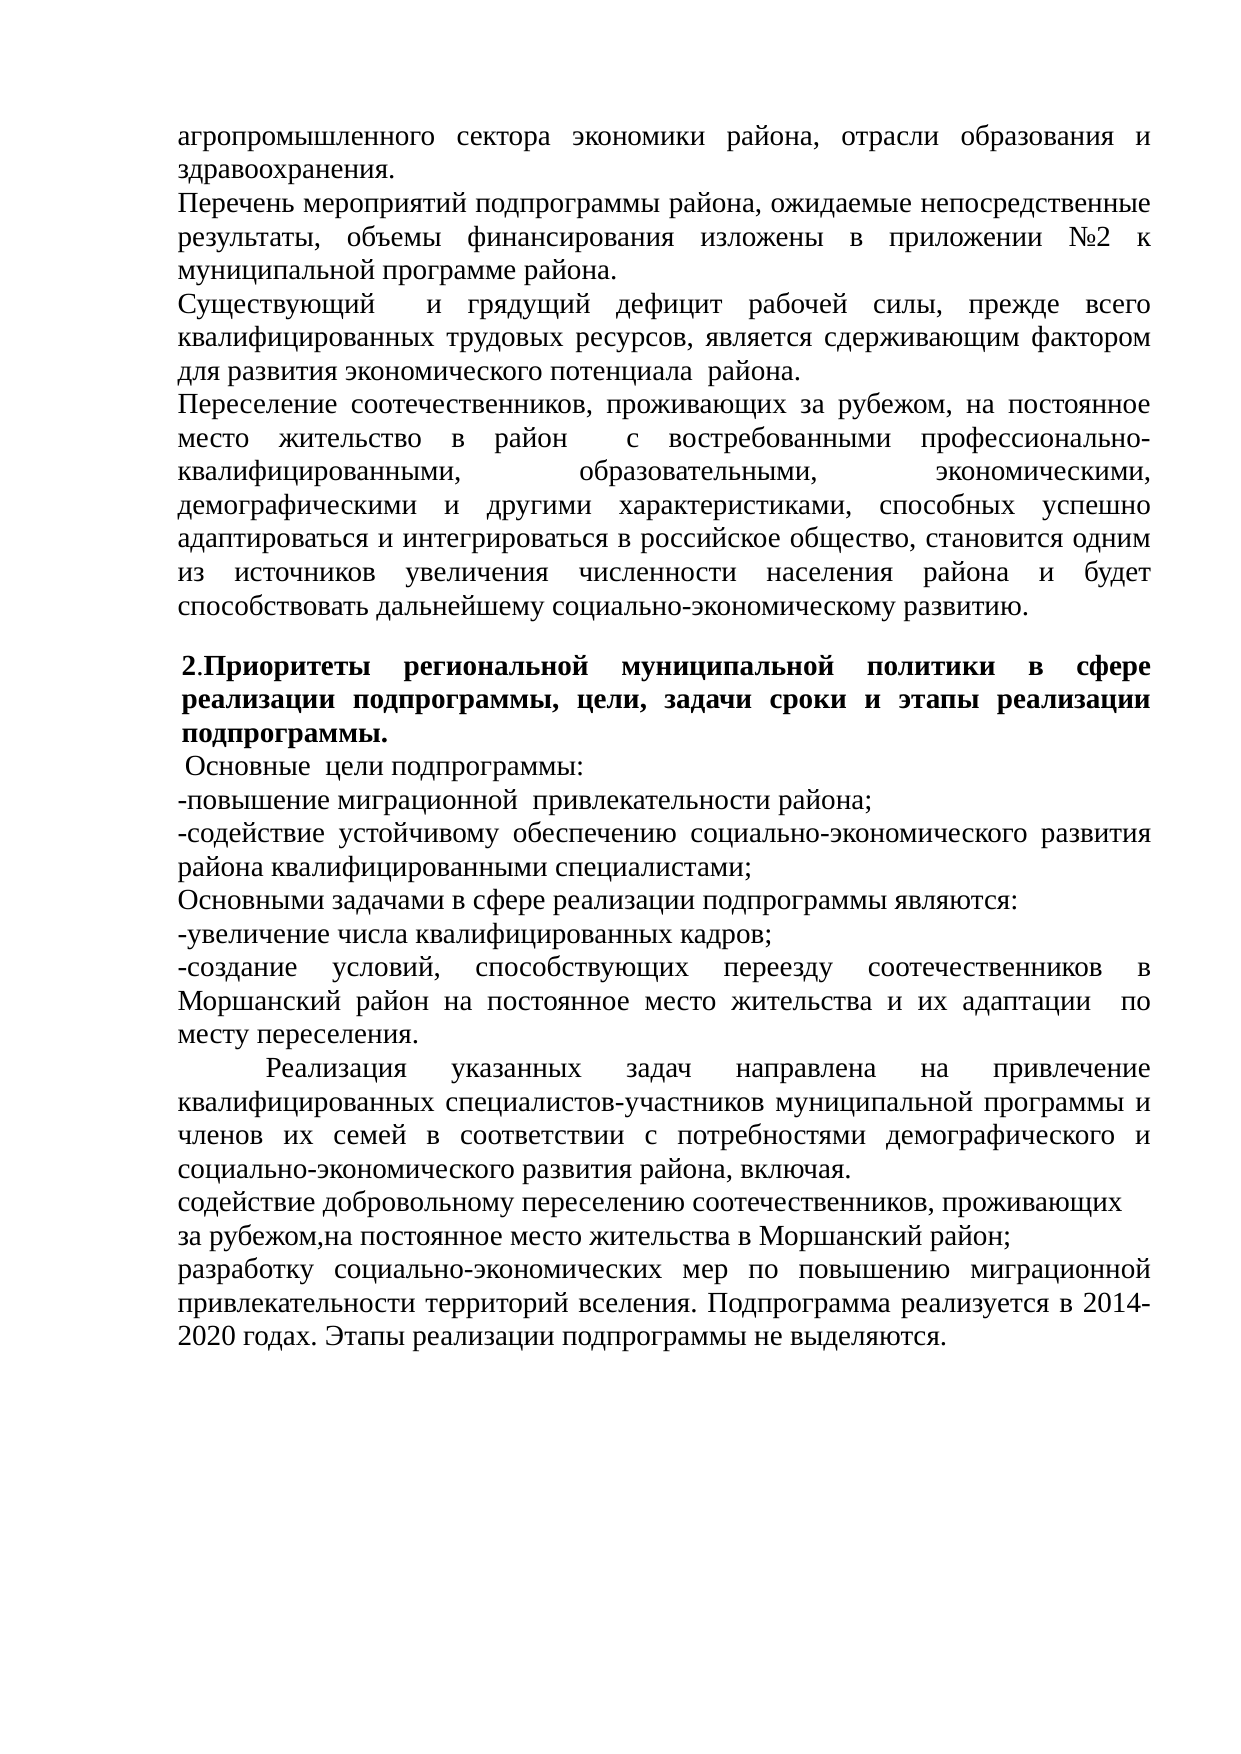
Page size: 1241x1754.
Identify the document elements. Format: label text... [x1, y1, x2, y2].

text Основными задачами в сфере реализации подпрограммы являются: [177, 882, 1152, 916]
text Реализация указанных задач направлена на привлечение квалифицированных специалистов-участников муниципальной программы и членов их семей в соответствии с потребностями демографического и социально-экономического развития района, включая. [177, 1050, 1152, 1184]
text -содействие устойчивому обеспечению социально-экономического развития района квалифицированными специалистами; [177, 815, 1152, 882]
text -повышение миграционной привлекательности района; [177, 782, 1152, 815]
text Существующий и грядущий дефицит рабочей силы, прежде всего квалифицированных трудовых ресурсов, является сдерживающим фактором для развития экономического потенциала района. [177, 286, 1152, 386]
list 2.Приоритеты региональной муниципальной политики в сфере реализации подпрограммы, цели, задачи сроки и этапы реализации подпрограммы. [143, 648, 1152, 748]
text содействие добровольному переселению соотечественников, проживающих [177, 1184, 1152, 1218]
text -создание условий, способствующих переезду соотечественников в Моршанский район на постоянное место жительства и их адаптации по месту переселения. [177, 949, 1152, 1050]
text разработку социально-экономических мер по повышению миграционной привлекательности территорий вселения. Подпрограмма реализуется в 2014-2020 годах. Этапы реализации подпрограммы не выделяются. [177, 1251, 1152, 1352]
text Основные цели подпрограммы: [177, 748, 1152, 782]
text Перечень мероприятий подпрограммы района, ожидаемые непосредственные результаты, объемы финансирования изложены в приложении №2 к муниципальной программе района. [177, 185, 1152, 286]
text -увеличение числа квалифицированных кадров; [177, 916, 1152, 949]
text агропромышленного сектора экономики района, отрасли образования и здравоохранения. [177, 118, 1152, 185]
text за рубежом,на постоянное место жительства в Моршанский район; [177, 1218, 1152, 1251]
text Переселение соотечественников, проживающих за рубежом, на постоянное место жительство в район с востребованными профессионально-квалифицированными, образовательными, экономическими, демографическими и другими характеристиками, способных успешно адаптироваться и интегрироваться в российское общество, становится одним из источников увеличения численности населения района и будет способствовать дальнейшему социально-экономическому развитию. [177, 386, 1152, 621]
